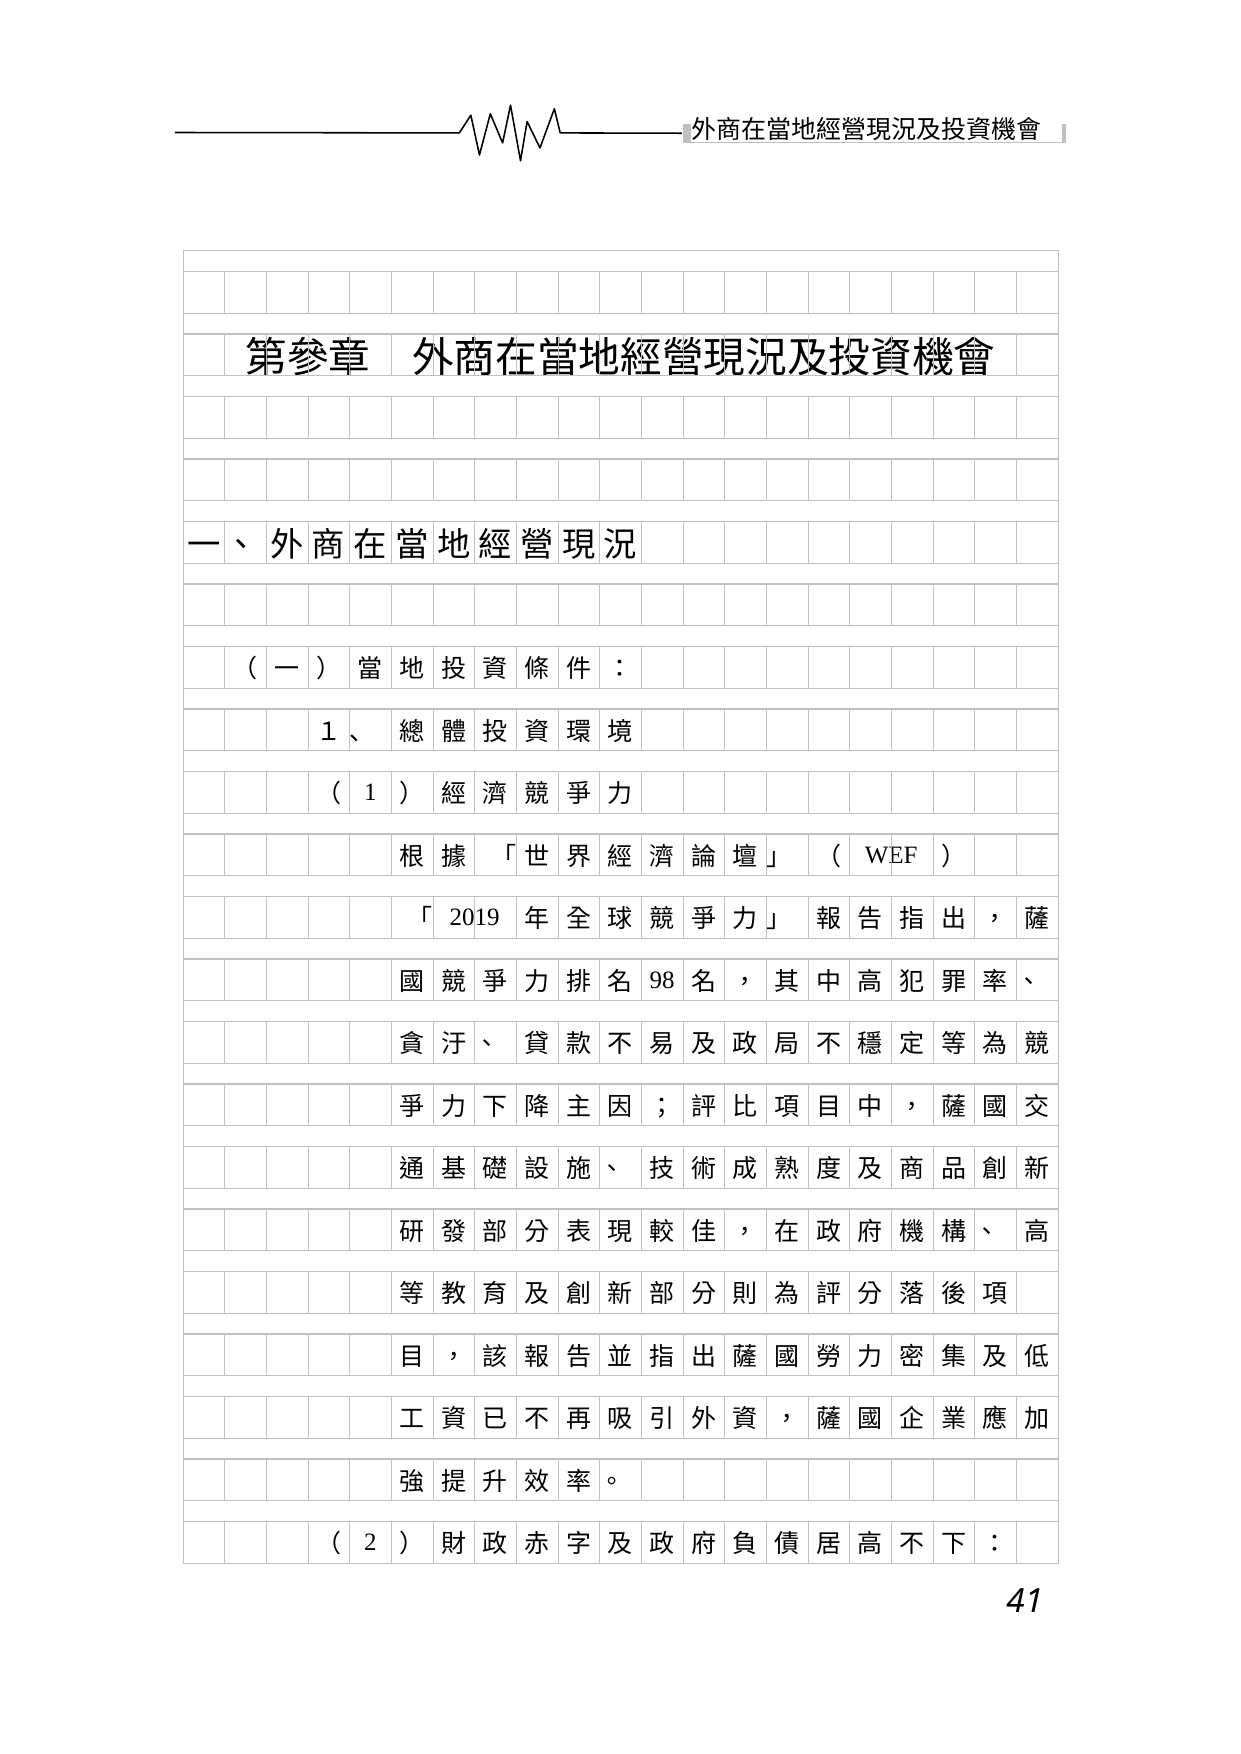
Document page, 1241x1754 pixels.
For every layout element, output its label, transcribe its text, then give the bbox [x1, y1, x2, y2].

text 第參章 外商在當地經營現況及投資機會 [684, 335, 724, 375]
text ） [309, 647, 349, 688]
text 第參章 外商在當地經營現況及投資機會 [475, 335, 516, 375]
text [306, 1501, 1058, 1521]
text 第參章 外商在當地經營現況及投資機會 [184, 314, 1058, 333]
text 一、外商在當地經營現況 [392, 522, 433, 563]
text 第參章 外商在當地經營現況及投資機會 [850, 335, 891, 375]
text 第參章 外商在當地經營現況及投資機會 [517, 335, 558, 375]
text 府 [684, 1522, 724, 1563]
text 政 [642, 1522, 683, 1563]
text 根據「世界經濟論壇」（WEF）「2019年全球競爭力」報告指出，薩國競爭力排名98名，其中高犯罪率、貪汙、貸款不易及政局不穩定等為競爭力下降主因；評比項目中，薩國交通基礎設施、技術成熟度及商品創新研發部分表現較佳，在政府機構、高等教育及創新部分則為評分落後項目，該報告並指出薩國勞力密集及低工資已不再吸引外資，薩國企業應加強提升效率。 [367, 1064, 1058, 1083]
text 一、外商在當地經營現況 [309, 522, 349, 563]
text 第參章 外商在當地經營現況及投資機會 [309, 335, 349, 375]
text 、 [350, 710, 391, 750]
text 居 [809, 1522, 849, 1563]
text 當 [350, 647, 391, 688]
text 財 [434, 1522, 474, 1563]
text ： [975, 1522, 1016, 1563]
text [207, 626, 1058, 646]
text [850, 710, 891, 750]
text 環 [559, 710, 599, 750]
text [281, 689, 1058, 708]
text ） [392, 1522, 433, 1563]
text 第參章 外商在當地經營現況及投資機會 [267, 335, 308, 375]
text [975, 647, 1016, 688]
text [207, 647, 224, 688]
text [934, 710, 974, 750]
text 根據「世界經濟論壇」（WEF）「2019年全球競爭力」報告指出，薩國競爭力排名98名，其中高犯罪率、貪汙、貸款不易及政局不穩定等為競爭力下降主因；評比項目中，薩國交通基礎設施、技術成熟度及商品創新研發部分表現較佳，在政府機構、高等教育及創新部分則為評分落後項目，該報告並指出薩國勞力密集及低工資已不再吸引外資，薩國企業應加強提升效率。 [367, 876, 1058, 896]
text 地 [392, 647, 433, 688]
text [934, 647, 974, 688]
text ） [392, 772, 433, 813]
text 第參章 外商在當地經營現況及投資機會 [975, 335, 1016, 375]
text 字 [559, 1522, 599, 1563]
text 不 [892, 1522, 933, 1563]
text 一、外商在當地經營現況 [517, 522, 558, 563]
text [809, 710, 849, 750]
text [642, 772, 683, 813]
text 一 [267, 647, 308, 688]
text 第參章 外商在當地經營現況及投資機會 [184, 335, 224, 375]
text 第參章 外商在當地經營現況及投資機會 [1017, 335, 1058, 375]
text [1017, 710, 1058, 750]
text 政 [475, 1522, 516, 1563]
text 第參章 外商在當地經營現況及投資機會 [559, 335, 599, 375]
text [809, 772, 849, 813]
text [767, 710, 808, 750]
text 赤 [517, 1522, 558, 1563]
text [684, 710, 724, 750]
text [725, 772, 766, 813]
text [642, 647, 683, 688]
text 濟 [475, 772, 516, 813]
text 一、外商在當地經營現況 [642, 522, 683, 563]
text [975, 772, 1016, 813]
text 第參章 外商在當地經營現況及投資機會 [225, 335, 266, 375]
text [725, 647, 766, 688]
text [1017, 1522, 1058, 1563]
text [892, 647, 933, 688]
text 體 [434, 710, 474, 750]
text 一、外商在當地經營現況 [809, 522, 849, 563]
text （ [225, 647, 266, 688]
text 條 [517, 647, 558, 688]
text 高 [850, 1522, 891, 1563]
text [767, 647, 808, 688]
text [642, 710, 683, 750]
text （ [309, 772, 349, 813]
text 第參章 外商在當地經營現況及投資機會 [434, 335, 474, 375]
text 債 [767, 1522, 808, 1563]
text [892, 772, 933, 813]
text 一、外商在當地經營現況 [850, 522, 891, 563]
text 投 [434, 647, 474, 688]
text 根據「世界經濟論壇」（WEF）「2019年全球競爭力」報告指出，薩國競爭力排名98名，其中高犯罪率、貪汙、貸款不易及政局不穩定等為競爭力下降主因；評比項目中，薩國交通基礎設施、技術成熟度及商品創新研發部分表現較佳，在政府機構、高等教育及創新部分則為評分落後項目，該報告並指出薩國勞力密集及低工資已不再吸引外資，薩國企業應加強提升效率。 [367, 1001, 1058, 1021]
text 一、外商在當地經營現況 [350, 522, 391, 563]
text 一、外商在當地經營現況 [934, 522, 974, 563]
text ： [600, 647, 641, 688]
text 爭 [559, 772, 599, 813]
text [725, 710, 766, 750]
text 第參章 外商在當地經營現況及投資機會 [350, 335, 391, 375]
text 負 [725, 1522, 766, 1563]
text 一、外商在當地經營現況 [975, 522, 1016, 563]
text 根據「世界經濟論壇」（WEF）「2019年全球競爭力」報告指出，薩國競爭力排名98名，其中高犯罪率、貪汙、貸款不易及政局不穩定等為競爭力下降主因；評比項目中，薩國交通基礎設施、技術成熟度及商品創新研發部分表現較佳，在政府機構、高等教育及創新部分則為評分落後項目，該報告並指出薩國勞力密集及低工資已不再吸引外資，薩國企業應加強提升效率。 [367, 1126, 1058, 1146]
text 資 [517, 710, 558, 750]
text 根據「世界經濟論壇」（WEF）「2019年全球競爭力」報告指出，薩國競爭力排名98名，其中高犯罪率、貪汙、貸款不易及政局不穩定等為競爭力下降主因；評比項目中，薩國交通基礎設施、技術成熟度及商品創新研發部分表現較佳，在政府機構、高等教育及創新部分則為評分落後項目，該報告並指出薩國勞力密集及低工資已不再吸引外資，薩國企業應加強提升效率。 [367, 1189, 1058, 1208]
text 境 [600, 710, 641, 750]
text 一、外商在當地經營現況 [559, 522, 599, 563]
text 一、外商在當地經營現況 [600, 522, 641, 563]
text [684, 772, 724, 813]
text 第參章 外商在當地經營現況及投資機會 [392, 335, 433, 375]
text 資 [475, 647, 516, 688]
text [850, 647, 891, 688]
text 及 [600, 1522, 641, 1563]
text [281, 710, 308, 750]
text 根據「世界經濟論壇」（WEF）「2019年全球競爭力」報告指出，薩國競爭力排名98名，其中高犯罪率、貪汙、貸款不易及政局不穩定等為競爭力下降主因；評比項目中，薩國交通基礎設施、技術成熟度及商品創新研發部分表現較佳，在政府機構、高等教育及創新部分則為評分落後項目，該報告並指出薩國勞力密集及低工資已不再吸引外資，薩國企業應加強提升效率。 [367, 1439, 1058, 1458]
text [892, 710, 933, 750]
text [809, 647, 849, 688]
text [306, 751, 1058, 771]
text １ [309, 710, 349, 750]
text [850, 772, 891, 813]
text 經 [434, 772, 474, 813]
text [975, 710, 1016, 750]
text 競 [517, 772, 558, 813]
text 根據「世界經濟論壇」（WEF）「2019年全球競爭力」報告指出，薩國競爭力排名98名，其中高犯罪率、貪汙、貸款不易及政局不穩定等為競爭力下降主因；評比項目中，薩國交通基礎設施、技術成熟度及商品創新研發部分表現較佳，在政府機構、高等教育及創新部分則為評分落後項目，該報告並指出薩國勞力密集及低工資已不再吸引外資，薩國企業應加強提升效率。 [367, 1314, 1058, 1333]
text [1017, 647, 1058, 688]
text 一、外商在當地經營現況 [184, 501, 1058, 521]
text 一、外商在當地經營現況 [267, 522, 308, 563]
text 第參章 外商在當地經營現況及投資機會 [934, 335, 974, 375]
text 根據「世界經濟論壇」（WEF）「2019年全球競爭力」報告指出，薩國競爭力排名98名，其中高犯罪率、貪汙、貸款不易及政局不穩定等為競爭力下降主因；評比項目中，薩國交通基礎設施、技術成熟度及商品創新研發部分表現較佳，在政府機構、高等教育及創新部分則為評分落後項目，該報告並指出薩國勞力密集及低工資已不再吸引外資，薩國企業應加強提升效率。 [367, 1251, 1058, 1271]
text [684, 647, 724, 688]
text 力 [600, 772, 641, 813]
text 2 [350, 1522, 391, 1563]
text 一、外商在當地經營現況 [1017, 522, 1058, 563]
text 一、外商在當地經營現況 [767, 522, 808, 563]
text 第參章 外商在當地經營現況及投資機會 [767, 335, 808, 375]
text 第參章 外商在當地經營現況及投資機會 [809, 335, 849, 375]
text 第參章 外商在當地經營現況及投資機會 [600, 335, 641, 375]
text 一、外商在當地經營現況 [184, 522, 224, 563]
text 下 [934, 1522, 974, 1563]
text 一、外商在當地經營現況 [475, 522, 516, 563]
text 總 [392, 710, 433, 750]
text 一、外商在當地經營現況 [892, 522, 933, 563]
text 一、外商在當地經營現況 [725, 522, 766, 563]
text 第參章 外商在當地經營現況及投資機會 [892, 335, 933, 375]
text 1 [350, 772, 391, 813]
text 根據「世界經濟論壇」（WEF）「2019年全球競爭力」報告指出，薩國競爭力排名98名，其中高犯罪率、貪汙、貸款不易及政局不穩定等為競爭力下降主因；評比項目中，薩國交通基礎設施、技術成熟度及商品創新研發部分表現較佳，在政府機構、高等教育及創新部分則為評分落後項目，該報告並指出薩國勞力密集及低工資已不再吸引外資，薩國企業應加強提升效率。 [367, 939, 1058, 958]
text 投 [475, 710, 516, 750]
text [767, 772, 808, 813]
text 一、外商在當地經營現況 [225, 522, 266, 563]
text 件 [559, 647, 599, 688]
text 根據「世界經濟論壇」（WEF）「2019年全球競爭力」報告指出，薩國競爭力排名98名，其中高犯罪率、貪汙、貸款不易及政局不穩定等為競爭力下降主因；評比項目中，薩國交通基礎設施、技術成熟度及商品創新研發部分表現較佳，在政府機構、高等教育及創新部分則為評分落後項目，該報告並指出薩國勞力密集及低工資已不再吸引外資，薩國企業應加強提升效率。 [367, 1376, 1058, 1396]
text 第參章 外商在當地經營現況及投資機會 [725, 335, 766, 375]
text [1017, 772, 1058, 813]
text [934, 772, 974, 813]
text 一、外商在當地經營現況 [434, 522, 474, 563]
text （ [309, 1522, 349, 1563]
text 一、外商在當地經營現況 [684, 522, 724, 563]
text 第參章 外商在當地經營現況及投資機會 [642, 335, 683, 375]
text 根據「世界經濟論壇」（WEF）「2019年全球競爭力」報告指出，薩國競爭力排名98名，其中高犯罪率、貪汙、貸款不易及政局不穩定等為競爭力下降主因；評比項目中，薩國交通基礎設施、技術成熟度及商品創新研發部分表現較佳，在政府機構、高等教育及創新部分則為評分落後項目，該報告並指出薩國勞力密集及低工資已不再吸引外資，薩國企業應加強提升效率。 [367, 814, 1058, 833]
